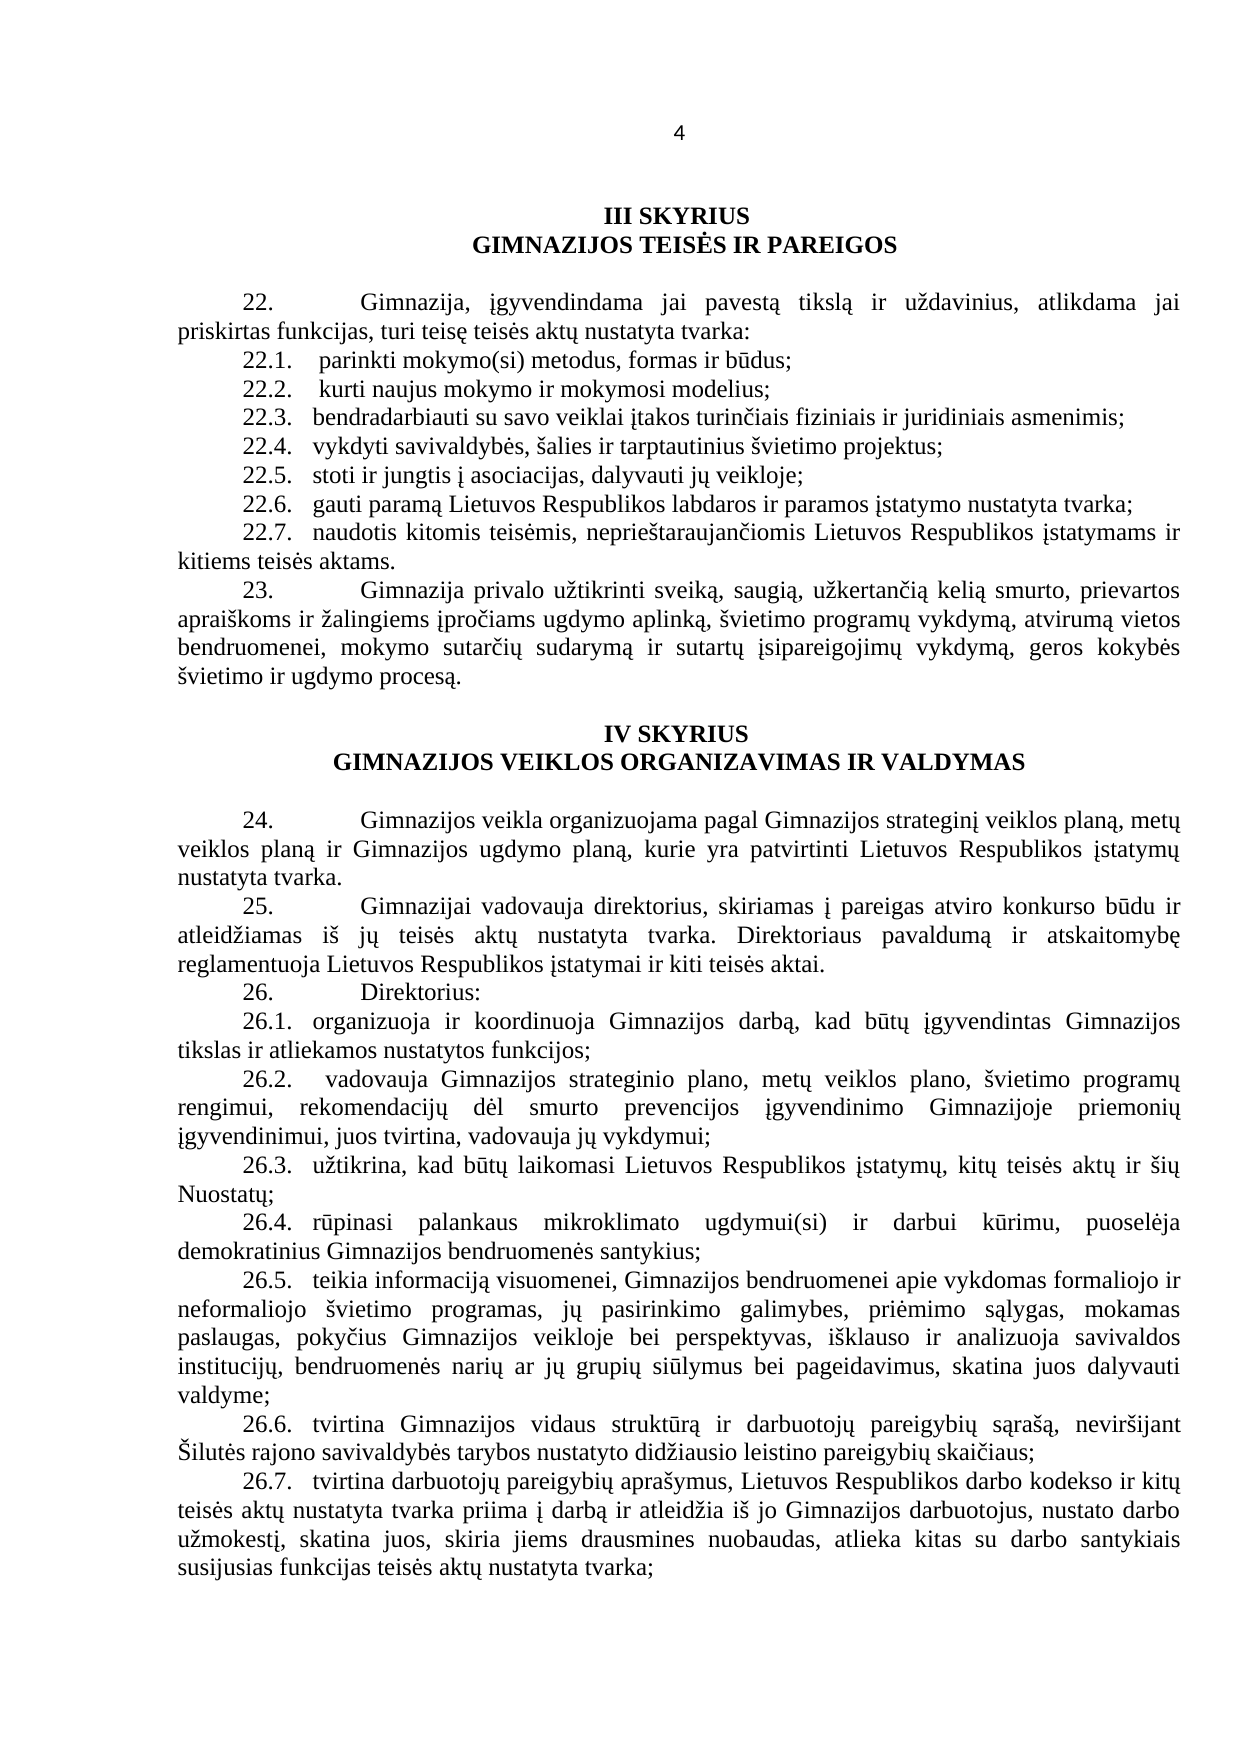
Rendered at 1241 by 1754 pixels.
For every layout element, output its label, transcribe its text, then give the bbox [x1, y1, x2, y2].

text 26.1. organizuoja ir koordinuoja Gimnazijos darbą, kad būtų įgyvendintas Gimnazijos tikslas ir atliekamos nustatytos funkcijos; [177, 1006, 1181, 1064]
text 22.1. parinkti mokymo(si) metodus, formas ir būdus; [177, 345, 1181, 374]
text 26.6. tvirtina Gimnazijos vidaus struktūrą ir darbuotojų pareigybių sąrašą, neviršijant Šilutės rajono savivaldybės tarybos nustatyto didžiausio leistino pareigybių skaičiaus; [177, 1409, 1181, 1466]
text 26.2. vadovauja Gimnazijos strateginio plano, metų veiklos plano, švietimo programų rengimui, rekomendacijų dėl smurto prevencijos įgyvendinimo Gimnazijoje priemonių įgyvendinimui, juos tvirtina, vadovauja jų vykdymui; [177, 1064, 1181, 1150]
text 22.6. gauti paramą Lietuvos Respublikos labdaros ir paramos įstatymo nustatyta tvarka; [177, 489, 1181, 517]
text GIMNAZIJOS VEIKLOS ORGANIZAVIMAS IR VALDYMAS [177, 747, 1181, 776]
text 26.4. rūpinasi palankaus mikroklimato ugdymui(si) ir darbui kūrimu, puoselėja demokratinius Gimnazijos bendruomenės santykius; [177, 1207, 1181, 1265]
text 22.4. vykdyti savivaldybės, šalies ir tarptautinius švietimo projektus; [177, 431, 1181, 460]
text 26.5. teikia informaciją visuomenei, Gimnazijos bendruomenei apie vykdomas formaliojo ir neformaliojo švietimo programas, jų pasirinkimo galimybes, priėmimo sąlygas, mokamas paslaugas, pokyčius Gimnazijos veikloje bei perspektyvas, išklauso ir analizuoja savivaldos institucijų, bendruomenės narių ar jų grupių siūlymus bei pageidavimus, skatina juos dalyvauti valdyme; [177, 1265, 1181, 1409]
text 26.7. tvirtina darbuotojų pareigybių aprašymus, Lietuvos Respublikos darbo kodekso ir kitų teisės aktų nustatyta tvarka priima į darbą ir atleidžia iš jo Gimnazijos darbuotojus, nustato darbo užmokestį, skatina juos, skiria jiems drausmines nuobaudas, atlieka kitas su darbo santykiais susijusias funkcijas teisės aktų nustatyta tvarka; [177, 1466, 1181, 1581]
text 26.3. užtikrina, kad būtų laikomasi Lietuvos Respublikos įstatymų, kitų teisės aktų ir šių Nuostatų; [177, 1150, 1181, 1207]
text 22.5. stoti ir jungtis į asociacijas, dalyvauti jų veikloje; [177, 460, 1181, 489]
text 23. Gimnazija privalo užtikrinti sveiką, saugią, užkertančią kelią smurto, prievartos apraiškoms ir žalingiems įpročiams ugdymo aplinką, švietimo programų vykdymą, atvirumą vietos bendruomenei, mokymo sutarčių sudarymą ir sutartų įsipareigojimų vykdymą, geros kokybės švietimo ir ugdymo procesą. [177, 575, 1181, 690]
text 25. Gimnazijai vadovauja direktorius, skiriamas į pareigas atviro konkurso būdu ir atleidžiamas iš jų teisės aktų nustatyta tvarka. Direktoriaus pavaldumą ir atskaitomybę reglamentuoja Lietuvos Respublikos įstatymai ir kiti teisės aktai. [177, 891, 1181, 977]
text 22.2. kurti naujus mokymo ir mokymosi modelius; [177, 374, 1181, 402]
text III SKYRIUS [177, 201, 1181, 230]
text GIMNAZIJOS TEISĖS ir pareigos [177, 230, 1181, 259]
text 22.3. bendradarbiauti su savo veiklai įtakos turinčiais fiziniais ir juridiniais asmenimis; [177, 402, 1181, 431]
text 24. Gimnazijos veikla organizuojama pagal Gimnazijos strateginį veiklos planą, metų veiklos planą ir Gimnazijos ugdymo planą, kurie yra patvirtinti Lietuvos Respublikos įstatymų nustatyta tvarka. [177, 805, 1181, 891]
text 26. Direktorius: [177, 977, 1181, 1006]
text 22.7. naudotis kitomis teisėmis, neprieštaraujančiomis Lietuvos Respublikos įstatymams ir kitiems teisės aktams. [177, 517, 1181, 575]
text IV SKYRIUS [177, 719, 1181, 747]
text 22. Gimnazija, įgyvendindama jai pavestą tikslą ir uždavinius, atlikdama jai priskirtas funkcijas, turi teisę teisės aktų nustatyta tvarka: [177, 287, 1181, 345]
